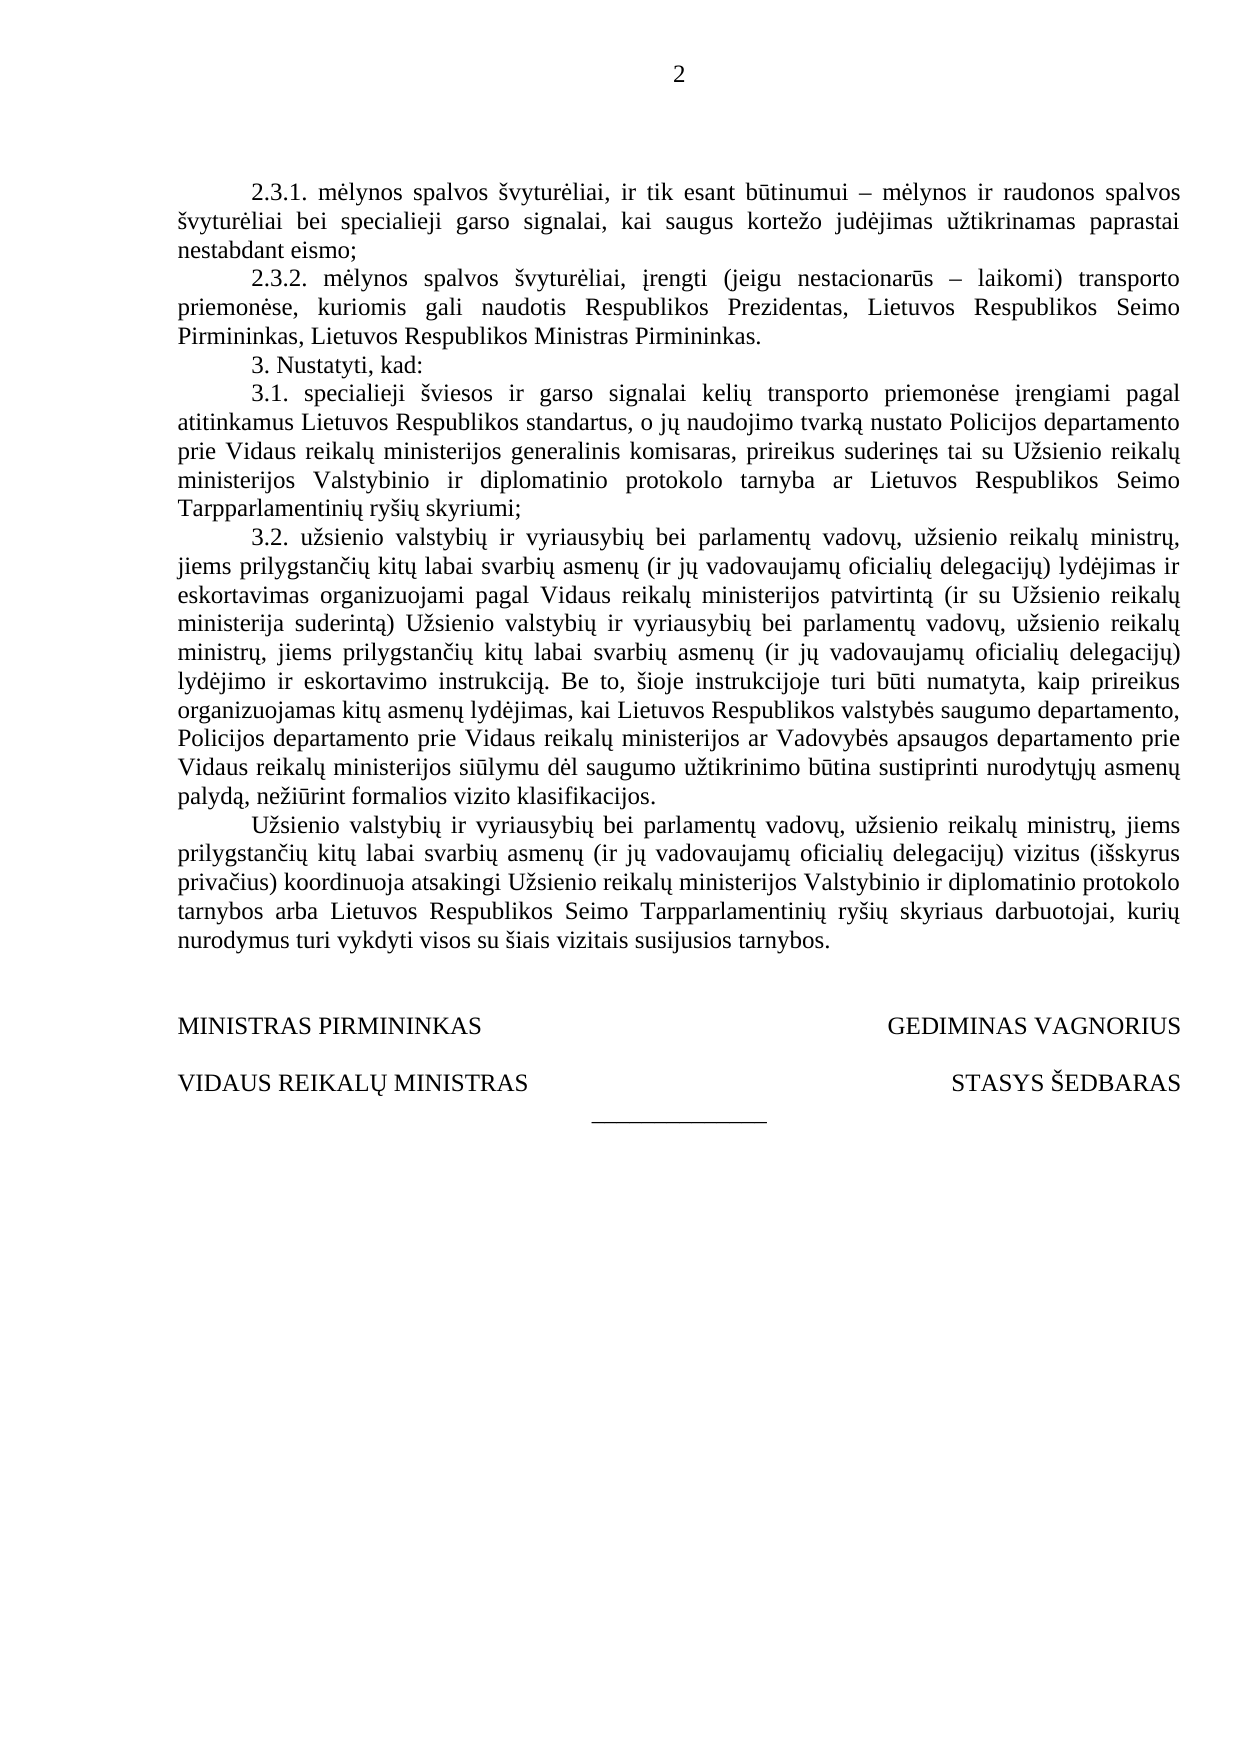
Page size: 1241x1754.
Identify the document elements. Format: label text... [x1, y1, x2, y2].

text 3. Nustatyti, kad: [177, 350, 1181, 378]
text 2.3.1. mėlynos spalvos švyturėliai, ir tik esant būtinumui – mėlynos ir raudonos spalvos švyturėliai bei specialieji garso signalai, kai saugus kortežo judėjimas užtikrinamas paprastai nestabdant eismo; [177, 177, 1181, 263]
text 2.3.2. mėlynos spalvos švyturėliai, įrengti (jeigu nestacionarūs – laikomi) transporto priemonėse, kuriomis gali naudotis Respublikos Prezidentas, Lietuvos Respublikos Seimo Pirmininkas, Lietuvos Respublikos Ministras Pirmininkas. [177, 263, 1181, 350]
text Užsienio valstybių ir vyriausybių bei parlamentų vadovų, užsienio reikalų ministrų, jiems prilygstančių kitų labai svarbių asmenų (ir jų vadovaujamų oficialių delegacijų) vizitus (išskyrus privačius) koordinuoja atsakingi Užsienio reikalų ministerijos Valstybinio ir diplomatinio protokolo tarnybos arba Lietuvos Respublikos Seimo Tarpparlamentinių ryšių skyriaus darbuotojai, kurių nurodymus turi vykdyti visos su šiais vizitais susijusios tarnybos. [177, 810, 1181, 953]
text 3.2. užsienio valstybių ir vyriausybių bei parlamentų vadovų, užsienio reikalų ministrų, jiems prilygstančių kitų labai svarbių asmenų (ir jų vadovaujamų oficialių delegacijų) lydėjimas ir eskortavimas organizuojami pagal Vidaus reikalų ministerijos patvirtintą (ir su Užsienio reikalų ministerija suderintą) Užsienio valstybių ir vyriausybių bei parlamentų vadovų, užsienio reikalų ministrų, jiems prilygstančių kitų labai svarbių asmenų (ir jų vadovaujamų oficialių delegacijų) lydėjimo ir eskortavimo instrukciją. Be to, šioje instrukcijoje turi būti numatyta, kaip prireikus organizuojamas kitų asmenų lydėjimas, kai Lietuvos Respublikos valstybės saugumo departamento, Policijos departamento prie Vidaus reikalų ministerijos ar Vadovybės apsaugos departamento prie Vidaus reikalų ministerijos siūlymu dėl saugumo užtikrinimo būtina sustiprinti nurodytųjų asmenų palydą, nežiūrint formalios vizito klasifikacijos. [177, 522, 1181, 810]
text MINISTRAS PIRMININKAS GEDIMINAS VAGNORIUS [177, 1011, 1181, 1040]
text VIDAUS REIKALŲ MINISTRAS STASYS ŠEDBARAS [177, 1068, 1181, 1097]
text ______________ [177, 1097, 1181, 1126]
text 3.1. specialieji šviesos ir garso signalai kelių transporto priemonėse įrengiami pagal atitinkamus Lietuvos Respublikos standartus, o jų naudojimo tvarką nustato Policijos departamento prie Vidaus reikalų ministerijos generalinis komisaras, prireikus suderinęs tai su Užsienio reikalų ministerijos Valstybinio ir diplomatinio protokolo tarnyba ar Lietuvos Respublikos Seimo Tarpparlamentinių ryšių skyriumi; [177, 378, 1181, 522]
